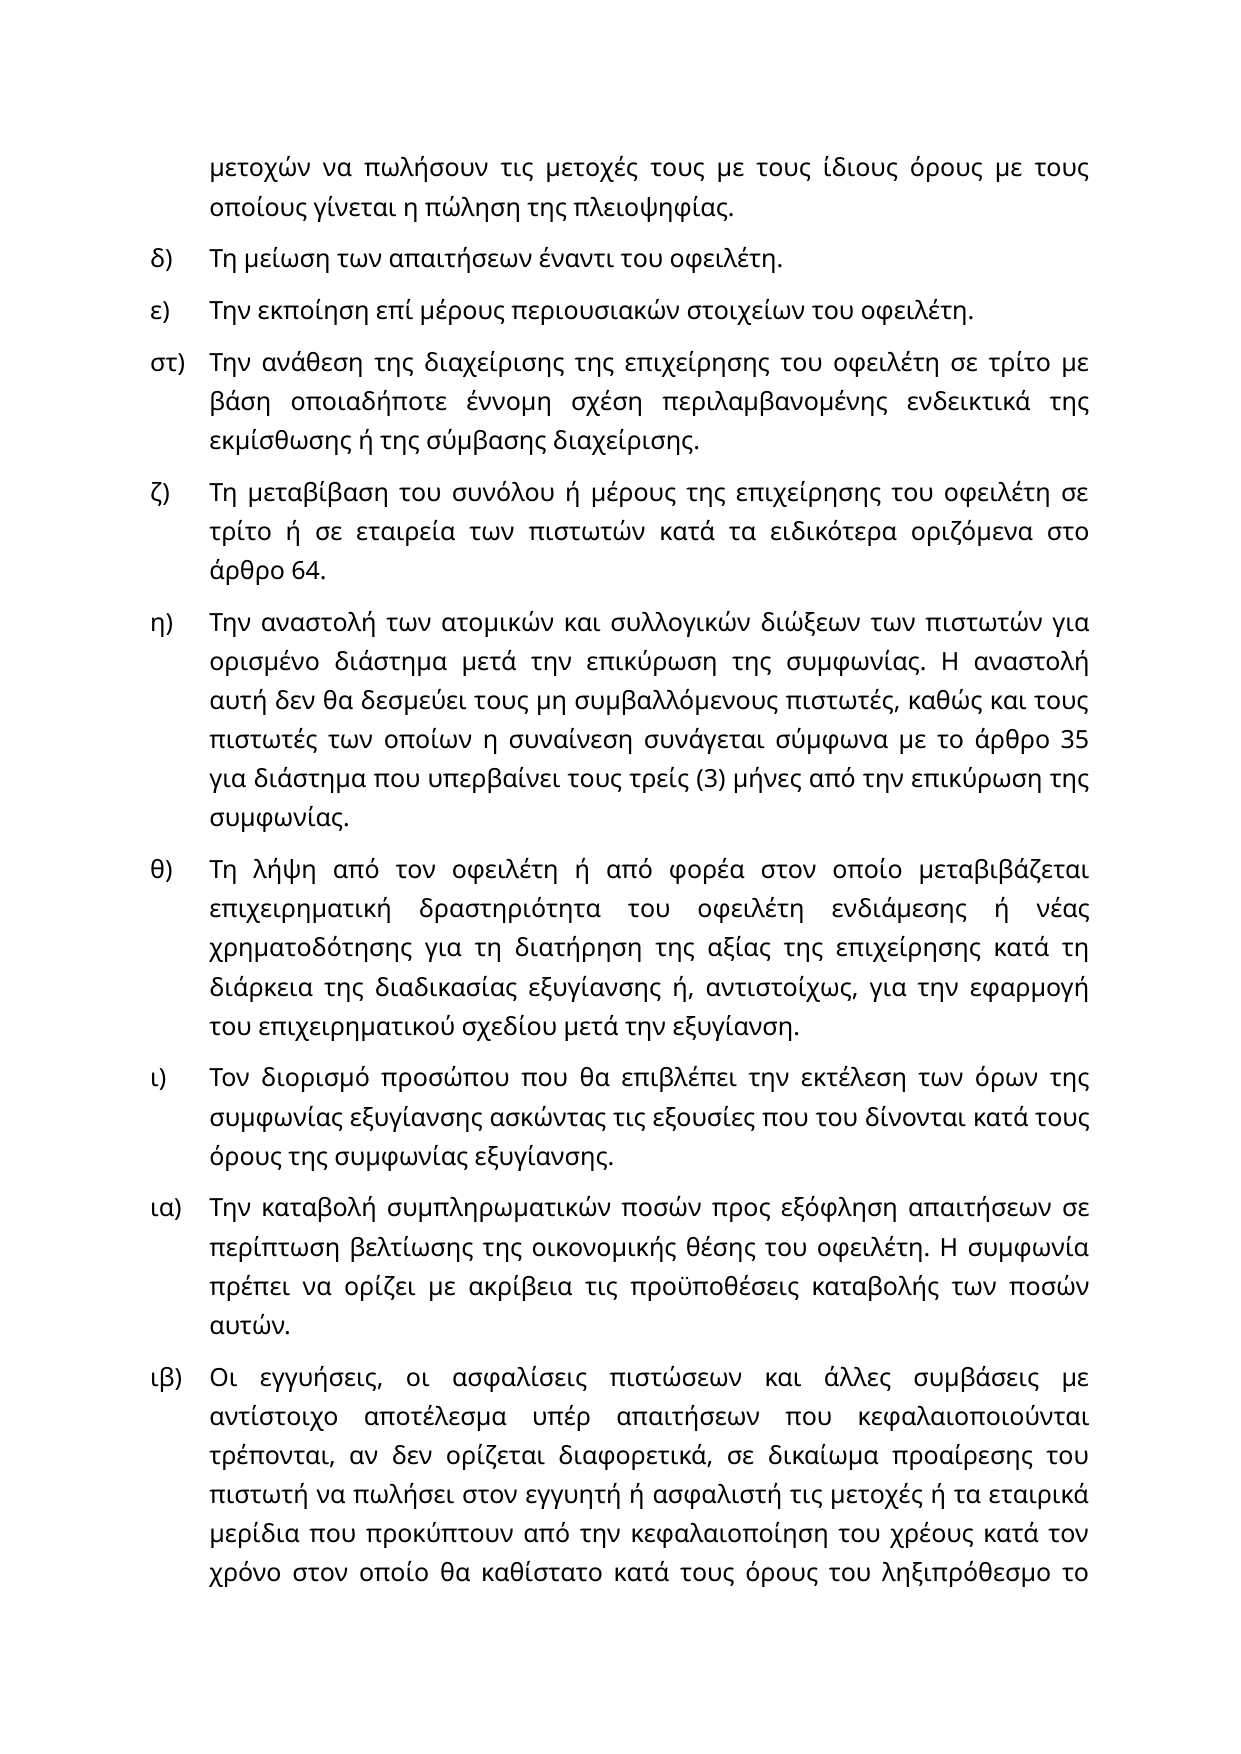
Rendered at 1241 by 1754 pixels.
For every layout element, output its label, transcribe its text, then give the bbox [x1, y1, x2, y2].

list δ) Τη μείωση των απαιτήσεων έναντι του οφειλέτη. [150, 241, 1090, 275]
list ι) Τον διορισμό προσώπου που θα επιβλέπει την εκτέλεση των όρων της συμφωνίας εξυγίανσης ασκώντας τις εξουσίες που του δίνονται κατά τους όρους της συμφωνίας εξυγίανσης. [150, 1060, 1090, 1172]
list θ) Τη λήψη από τον οφειλέτη ή από φορέα στον οποίο μεταβιβάζεται επιχειρηματική δραστηριότητα του οφειλέτη ενδιάμεσης ή νέας χρηματοδότησης για τη διατήρηση της αξίας της επιχείρησης κατά τη διάρκεια της διαδικασίας εξυγίανσης ή, αντιστοίχως, για την εφαρμογή του επιχειρηματικού σχεδίου μετά την εξυγίανση. [150, 852, 1090, 1042]
list μετοχών να πωλήσουν τις μετοχές τους με τους ίδιους όρους με τους οποίους γίνεται η πώληση της πλειοψηφίας. [150, 150, 1090, 223]
list στ) Την ανάθεση της διαχείρισης της επιχείρησης του οφειλέτη σε τρίτο με βάση οποιαδήποτε έννομη σχέση περιλαμβανομένης ενδεικτικά της εκμίσθωσης ή της σύμβασης διαχείρισης. [150, 344, 1090, 457]
list ε) Την εκποίηση επί μέρους περιουσιακών στοιχείων του οφειλέτη. [150, 292, 1090, 327]
list η) Την αναστολή των ατομικών και συλλογικών διώξεων των πιστωτών για ορισμένο διάστημα μετά την επικύρωση της συμφωνίας. Η αναστολή αυτή δεν θα δεσμεύει τους μη συμβαλλόμενους πιστωτές, καθώς και τους πιστωτές των οποίων η συναίνεση συνάγεται σύμφωνα με το άρθρο 35 για διάστημα που υπερβαίνει τους τρείς (3) μήνες από την επικύρωση της συμφωνίας. [150, 604, 1090, 834]
list ια) Την καταβολή συμπληρωματικών ποσών προς εξόφληση απαιτήσεων σε περίπτωση βελτίωσης της οικονομικής θέσης του οφειλέτη. Η συμφωνία πρέπει να ορίζει με ακρίβεια τις προϋποθέσεις καταβολής των ποσών αυτών. [150, 1190, 1090, 1342]
list ζ) Τη μεταβίβαση του συνόλου ή μέρους της επιχείρησης του οφειλέτη σε τρίτο ή σε εταιρεία των πιστωτών κατά τα ειδικότερα οριζόμενα στο άρθρο 64. [150, 474, 1090, 587]
list ιβ) Οι εγγυήσεις, οι ασφαλίσεις πιστώσεων και άλλες συμβάσεις με αντίστοιχο αποτέλεσμα υπέρ απαιτήσεων που κεφαλαιοποιούνται τρέπονται, αν δεν ορίζεται διαφορετικά, σε δικαίωμα προαίρεσης του πιστωτή να πωλήσει στον εγγυητή ή ασφαλιστή τις μετοχές ή τα εταιρικά μερίδια που προκύπτουν από την κεφαλαιοποίηση του χρέους κατά τον χρόνο στον οποίο θα καθίστατο κατά τους όρους του ληξιπρόθεσμο το [150, 1359, 1090, 1589]
